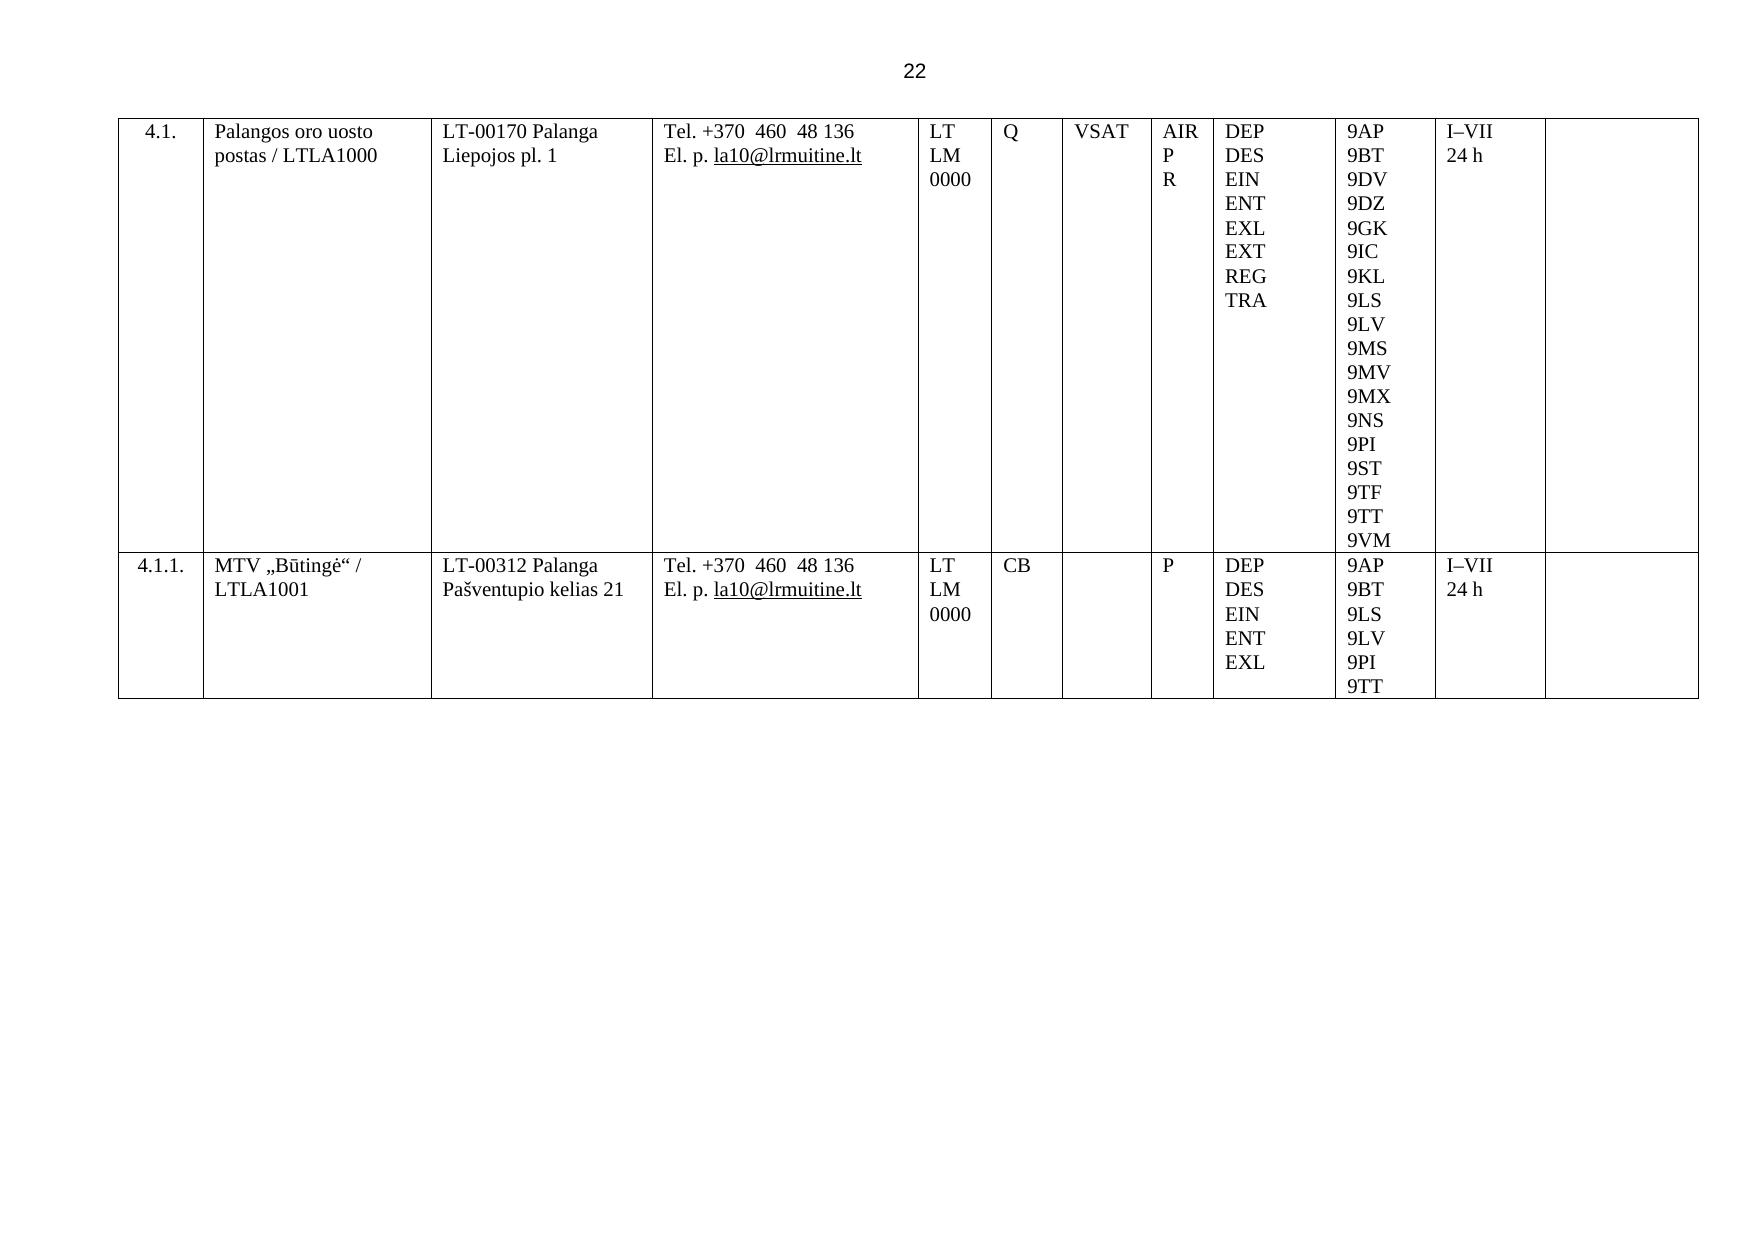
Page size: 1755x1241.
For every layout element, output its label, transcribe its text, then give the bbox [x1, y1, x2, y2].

table_cell 9AP 9BT 9DV 9DZ 9GK 9IC 9KL 9LS 9LV 9MS 9MV 9MX 9NS 9PI 9ST 9TF 9TT 9VM [1336, 119, 1435, 552]
table_cell 4.1. [119, 119, 203, 552]
table_cell MTV „Būtingė“ / LTLA1001 [204, 553, 431, 698]
table_cell Q [992, 119, 1062, 552]
table_cell 9AP 9BT 9LS 9LV 9PI 9TT [1336, 553, 1435, 698]
table_cell Palangos oro uosto postas / LTLA1000 [204, 119, 431, 552]
table_cell [1546, 553, 1698, 698]
table_cell I–VII 24 h [1436, 119, 1545, 552]
table_cell P [1152, 553, 1213, 698]
table_cell 4.1.1. [119, 553, 203, 698]
table_cell Tel. +370 460 48 136 El. p. la10@lrmuitine.lt [653, 119, 918, 552]
table_cell DEP DES EIN ENT EXL EXT REG TRA [1214, 119, 1335, 552]
table_cell [1546, 119, 1698, 552]
table_cell CB [992, 553, 1062, 698]
table_cell Tel. +370 460 48 136 El. p. la10@lrmuitine.lt [653, 553, 918, 698]
table_cell LT LM 0000 [919, 553, 991, 698]
table_cell DEP DES EIN ENT EXL [1214, 553, 1335, 698]
table_cell LT-00312 Palanga Pašventupio kelias 21 [432, 553, 652, 698]
table_cell LT-00170 Palanga Liepojos pl. 1 [432, 119, 652, 552]
table_cell AIR P R [1152, 119, 1213, 552]
table_cell VSAT [1063, 119, 1151, 552]
table_cell LT LM 0000 [919, 119, 991, 552]
table_cell [1063, 553, 1151, 698]
table_cell I–VII 24 h [1436, 553, 1545, 698]
